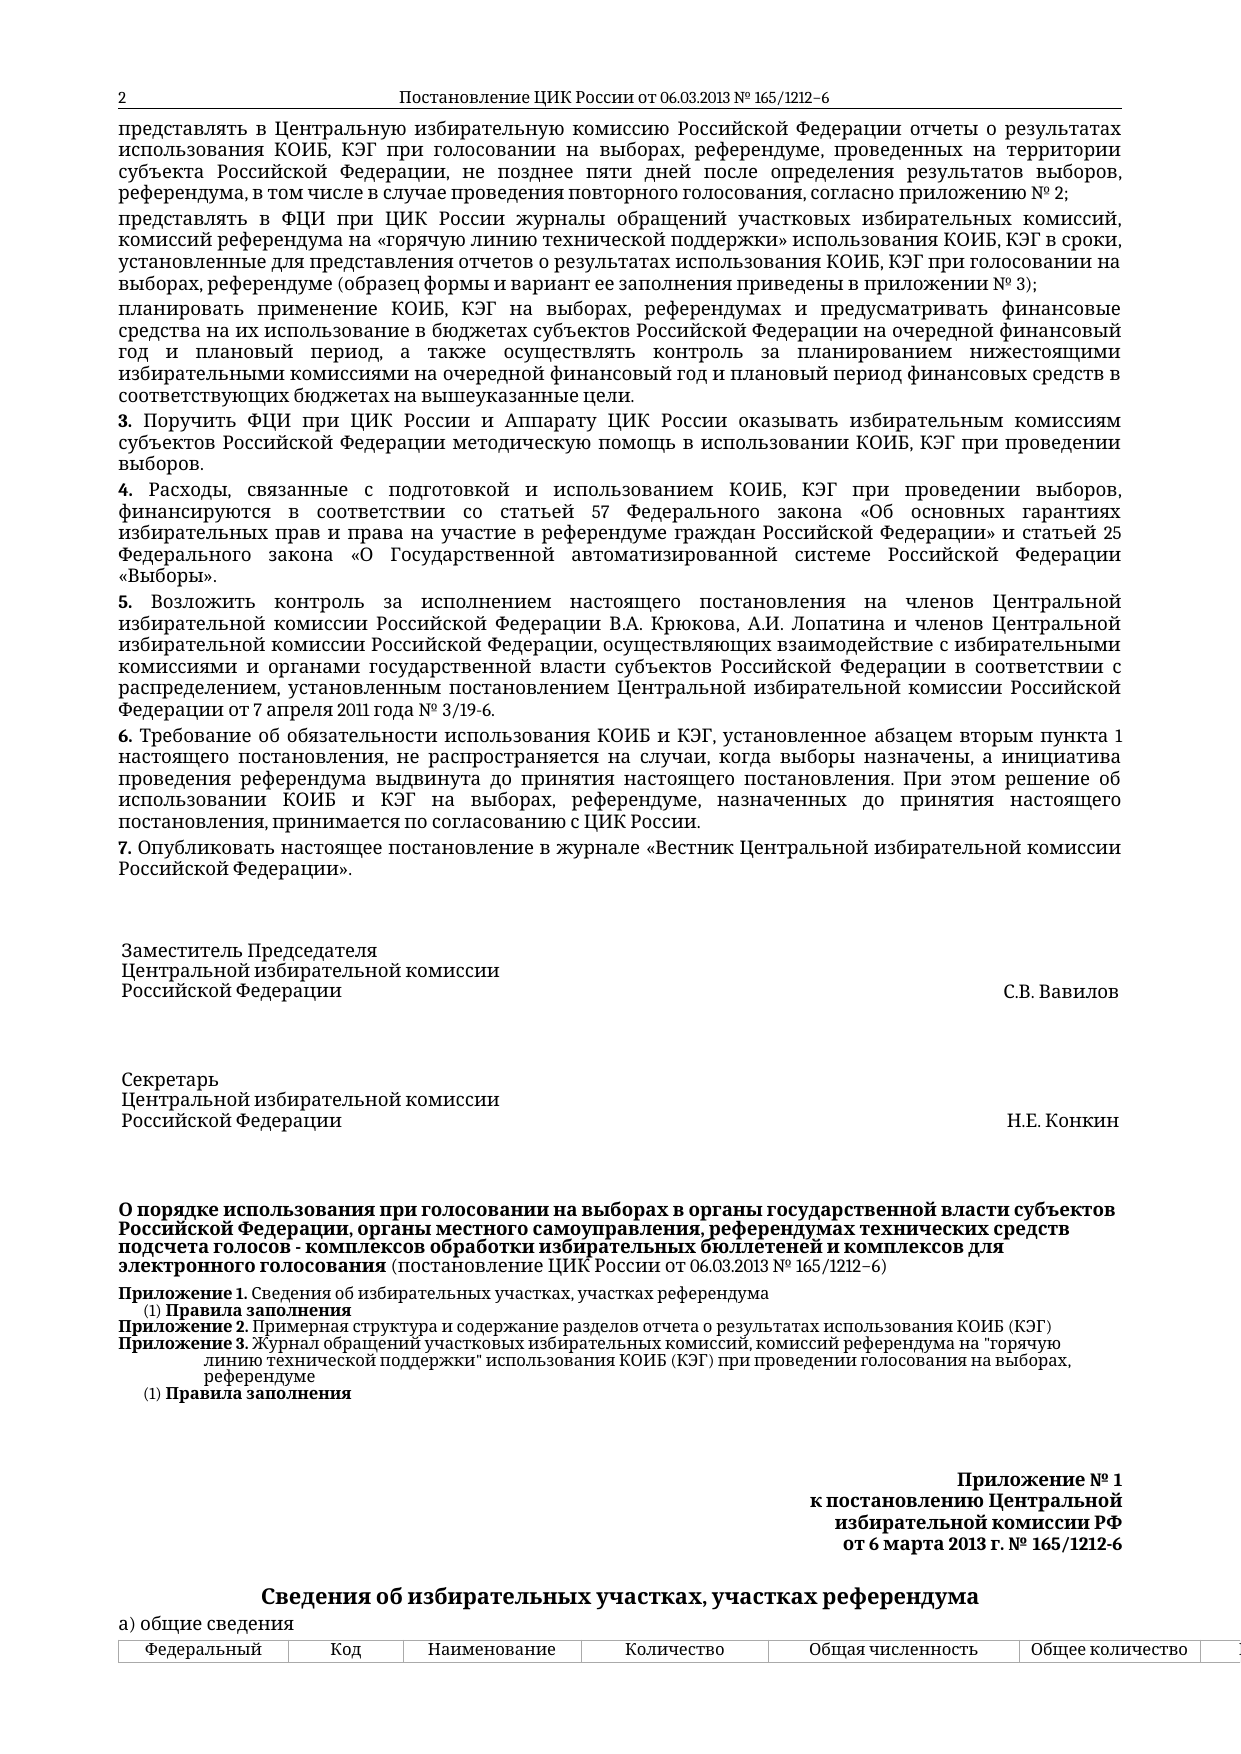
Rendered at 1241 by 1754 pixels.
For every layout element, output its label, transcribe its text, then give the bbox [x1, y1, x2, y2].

table_header Федеральный [119, 1641, 288, 1662]
table_header Код [289, 1641, 403, 1662]
table_header Секретарь Центральной избирательной комиссии Российской Федерации [118, 1068, 781, 1139]
text (1) Правила заполнения [143, 1303, 1122, 1320]
text Приложение 1. Сведения об избирательных участках, участках референдума [118, 1287, 681, 1303]
text (1) Правила заполнения [143, 1386, 1122, 1402]
text Приложение 1. Сведения об избирательных участках, участках референдума [683, 1287, 1122, 1303]
text 7. Опубликовать настоящее постановление в журнале «Вестник Центральной избирательной комиссии Российской Федерации». [118, 837, 1122, 880]
text представлять в Центральную избирательную комиссию Российской Федерации отчеты о результатах использования КОИБ, КЭГ при голосовании на выборах, референдуме, проведенных на территории субъекта Российской Федерации, не позднее пяти дней после определения результатов выборов, референдума, в том числе в случае проведения повторного голосования, согласно приложению № 2; [118, 118, 1122, 204]
table_header С.В. Вавилов [781, 938, 1122, 1010]
text 3. Поручить ФЦИ при ЦИК России и Аппарату ЦИК России оказывать избирательным комиссиям субъектов Российской Федерации методическую помощь в использовании КОИБ, КЭГ при проведении выборов. [118, 411, 1122, 476]
table_header Заместитель Председателя Центральной избирательной комиссии Российской Федерации [118, 938, 781, 1010]
text Приложение 3. Журнал обращений участковых избирательных комиссий, комиссий референдума на "горячую линию технической поддержки" использования КОИБ (КЭГ) при проведении голосования на выборах, референдуме [118, 1336, 1122, 1386]
text а) общие сведения [118, 1614, 1122, 1635]
table_header Н.Е. Конкин [781, 1068, 1122, 1139]
text О порядке использования при голосовании на выборах в органы государственной власти субъектов Российской Федерации, органы местного самоуправления, референдумах технических средств подсчета голосов - комплексов обработки избирательных бюллетеней и комплексов для электронного голосования (постановление ЦИК России от 06.03.2013 № 165/1212−6) [118, 1201, 1122, 1276]
table_header Общее количество [1020, 1641, 1200, 1662]
text 5. Возложить контроль за исполнением настоящего постановления на членов Центральной избирательной комиссии Российской Федерации В.А. Крюкова, А.И. Лопатина и членов Центральной избирательной комиссии Российской Федерации, осуществляющих взаимодействие с избирательными комиссиями и органами государственной власти субъектов Российской Федерации в соответствии с распределением, установленным постановлением Центральной избирательной комиссии Российской Федерации от 7 апреля 2011 года № 3/19-6. [118, 592, 1122, 721]
text Приложение № 1 к постановлению Центральной избирательной комиссии РФ от 6 марта 2013 г. № 165/1212-6 [118, 1469, 1122, 1555]
text 6. Требование об обязательности использования КОИБ и КЭГ, установленное абзацем вторым пункта 1 настоящего постановления, не распространяется на случаи, когда выборы назначены, а инициатива проведения референдума выдвинута до принятия настоящего постановления. При этом решение об использовании КОИБ и КЭГ на выборах, референдуме, назначенных до принятия настоящего постановления, принимается по согласованию с ЦИК России. [118, 725, 1122, 833]
text 4. Расходы, связанные с подготовкой и использованием КОИБ, КЭГ при проведении выборов, финансируются в соответствии со статьей 57 Федерального закона «Об основных гарантиях избирательных прав и права на участие в референдуме граждан Российской Федерации» и статьей 25 Федерального закона «О Государственной автоматизированной системе Российской Федерации «Выборы». [118, 480, 1122, 587]
text представлять в ФЦИ при ЦИК России журналы обращений участковых избирательных комиссий, комиссий референдума на «горячую линию технической поддержки» использования КОИБ, КЭГ в сроки, установленные для представления отчетов о результатах использования КОИБ, КЭГ при голосовании на выборах, референдуме (образец формы и вариант ее заполнения приведены в приложении № 3); [118, 208, 1122, 295]
text Приложение 2. Примерная структура и содержание разделов отчета о результатах использования КОИБ (КЭГ) [118, 1320, 1122, 1336]
table_header Общая численность [769, 1641, 1019, 1662]
table_header Наименование [404, 1641, 581, 1662]
subtitle Сведения об избирательных участках, участках референдума [118, 1584, 1122, 1609]
text планировать применение КОИБ, КЭГ на выборах, референдумах и предусматривать финансовые средства на их использование в бюджетах субъектов Российской Федерации на очередной финансовый год и плановый период, а также осуществлять контроль за планированием нижестоящими избирательными комиссиями на очередной финансовый год и плановый период финансовых средств в соответствующих бюджетах на вышеуказанные цели. [118, 299, 1122, 407]
table_header Количество [582, 1641, 768, 1662]
